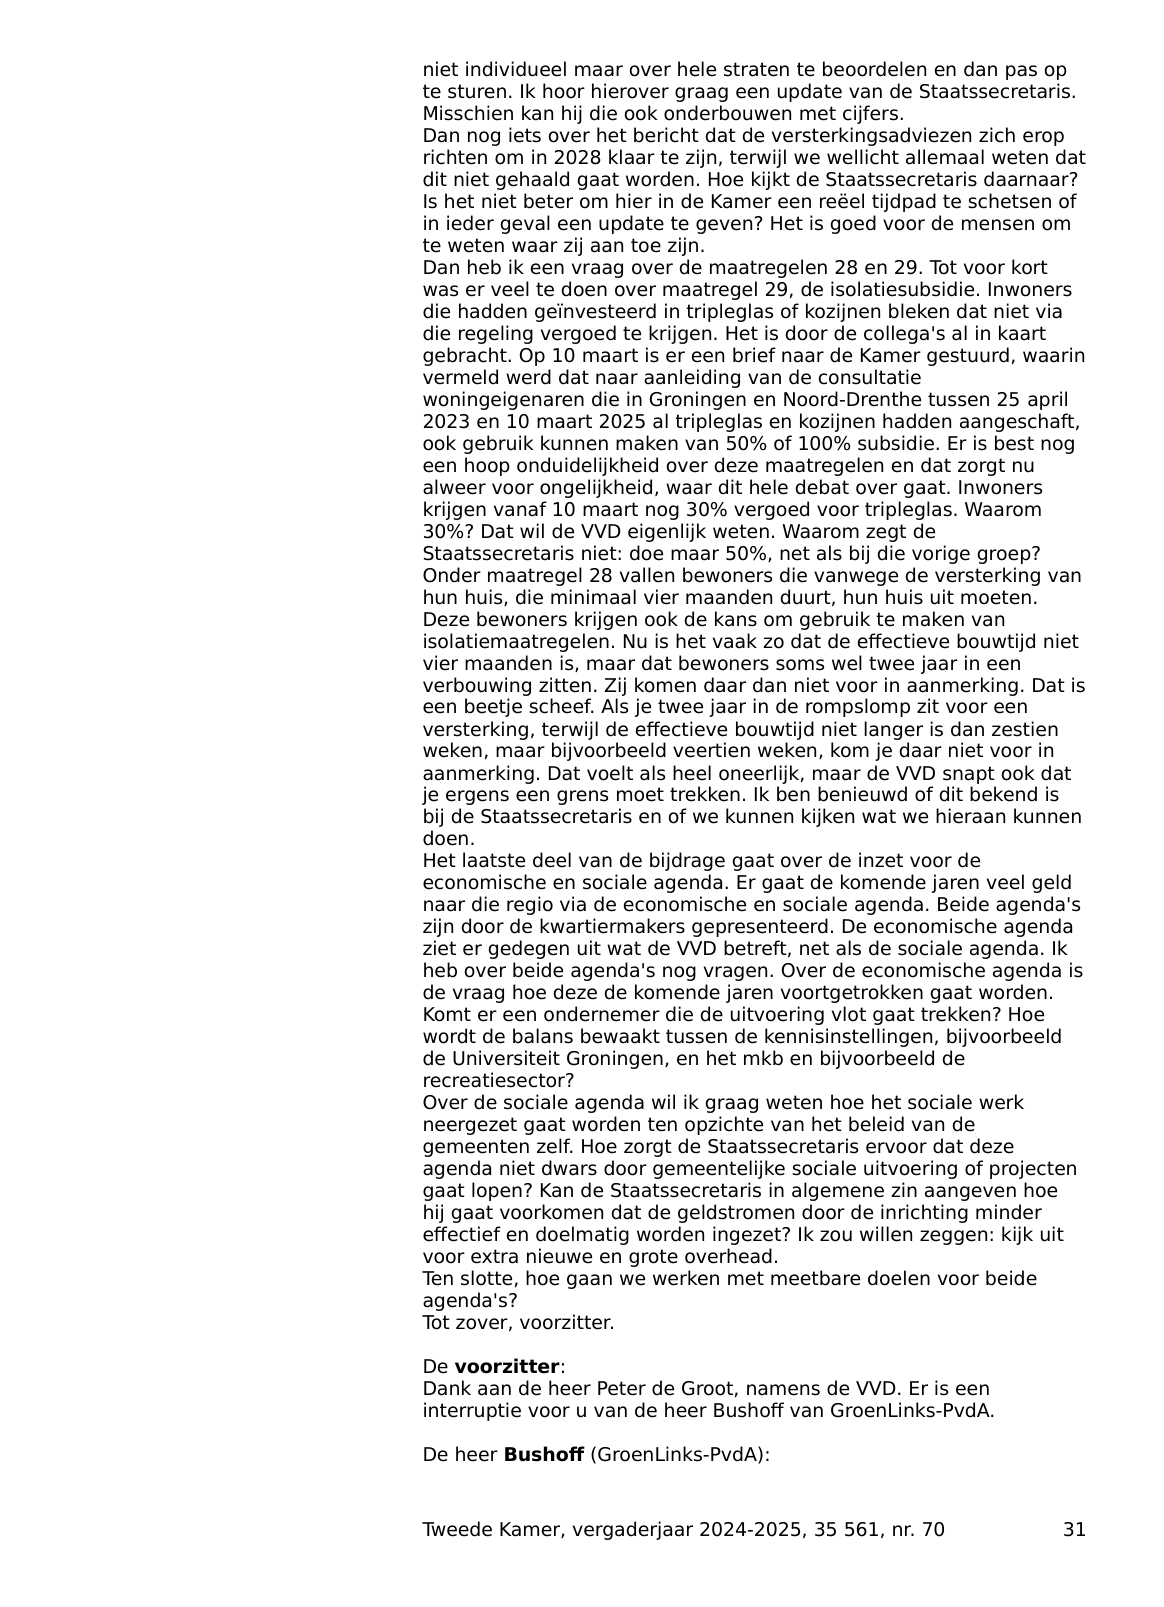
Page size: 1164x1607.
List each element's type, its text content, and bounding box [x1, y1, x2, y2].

text Dan nog iets over het bericht dat de versterkingsadviezen zich erop richten om in 2028 klaar te zijn, terwijl we wellicht allemaal weten dat dit niet gehaald gaat worden. Hoe kijkt de Staatssecretaris daarnaar? Is het niet beter om hier in de Kamer een reëel tijdpad te schetsen of in ieder geval een update te geven? Het is goed voor de mensen om te weten waar zij aan toe zijn. [422, 125, 1087, 257]
text De heer Bushoff (GroenLinks-PvdA): [422, 1444, 1087, 1466]
text niet individueel maar over hele straten te beoordelen en dan pas op te sturen. Ik hoor hierover graag een update van de Staatssecretaris. Misschien kan hij die ook onderbouwen met cijfers. [422, 59, 1087, 125]
text Ten slotte, hoe gaan we werken met meetbare doelen voor beide agenda's? [422, 1268, 1087, 1312]
text Over de sociale agenda wil ik graag weten hoe het sociale werk neergezet gaat worden ten opzichte van het beleid van de gemeenten zelf. Hoe zorgt de Staatssecretaris ervoor dat deze agenda niet dwars door gemeentelijke sociale uitvoering of projecten gaat lopen? Kan de Staatssecretaris in algemene zin aangeven hoe hij gaat voorkomen dat de geldstromen door de inrichting minder effectief en doelmatig worden ingezet? Ik zou willen zeggen: kijk uit voor extra nieuwe en grote overhead. [422, 1092, 1087, 1268]
text De voorzitter: [422, 1356, 1087, 1378]
text Dank aan de heer Peter de Groot, namens de VVD. Er is een interruptie voor u van de heer Bushoff van GroenLinks-PvdA. [422, 1378, 1087, 1422]
text Onder maatregel 28 vallen bewoners die vanwege de versterking van hun huis, die minimaal vier maanden duurt, hun huis uit moeten. Deze bewoners krijgen ook de kans om gebruik te maken van isolatiemaatregelen. Nu is het vaak zo dat de effectieve bouwtijd niet vier maanden is, maar dat bewoners soms wel twee jaar in een verbouwing zitten. Zij komen daar dan niet voor in aanmerking. Dat is een beetje scheef. Als je twee jaar in de rompslomp zit voor een versterking, terwijl de effectieve bouwtijd niet langer is dan zestien weken, maar bijvoorbeeld veertien weken, kom je daar niet voor in aanmerking. Dat voelt als heel oneerlijk, maar de VVD snapt ook dat je ergens een grens moet trekken. Ik ben benieuwd of dit bekend is bij de Staatssecretaris en of we kunnen kijken wat we hieraan kunnen doen. [422, 564, 1087, 850]
text Dan heb ik een vraag over de maatregelen 28 en 29. Tot voor kort was er veel te doen over maatregel 29, de isolatiesubsidie. Inwoners die hadden geïnvesteerd in tripleglas of kozijnen bleken dat niet via die regeling vergoed te krijgen. Het is door de collega's al in kaart gebracht. Op 10 maart is er een brief naar de Kamer gestuurd, waarin vermeld werd dat naar aanleiding van de consultatie woningeigenaren die in Groningen en Noord-Drenthe tussen 25 april 2023 en 10 maart 2025 al tripleglas en kozijnen hadden aangeschaft, ook gebruik kunnen maken van 50% of 100% subsidie. Er is best nog een hoop onduidelijkheid over deze maatregelen en dat zorgt nu alweer voor ongelijkheid, waar dit hele debat over gaat. Inwoners krijgen vanaf 10 maart nog 30% vergoed voor tripleglas. Waarom 30%? Dat wil de VVD eigenlijk weten. Waarom zegt de Staatssecretaris niet: doe maar 50%, net als bij die vorige groep? [422, 257, 1087, 564]
text Tot zover, voorzitter. [422, 1312, 1087, 1334]
text Het laatste deel van de bijdrage gaat over de inzet voor de economische en sociale agenda. Er gaat de komende jaren veel geld naar die regio via de economische en sociale agenda. Beide agenda's zijn door de kwartiermakers gepresenteerd. De economische agenda ziet er gedegen uit wat de VVD betreft, net als de sociale agenda. Ik heb over beide agenda's nog vragen. Over de economische agenda is de vraag hoe deze de komende jaren voortgetrokken gaat worden. Komt er een ondernemer die de uitvoering vlot gaat trekken? Hoe wordt de balans bewaakt tussen de kennisinstellingen, bijvoorbeeld de Universiteit Groningen, en het mkb en bijvoorbeeld de recreatiesector? [422, 850, 1087, 1092]
